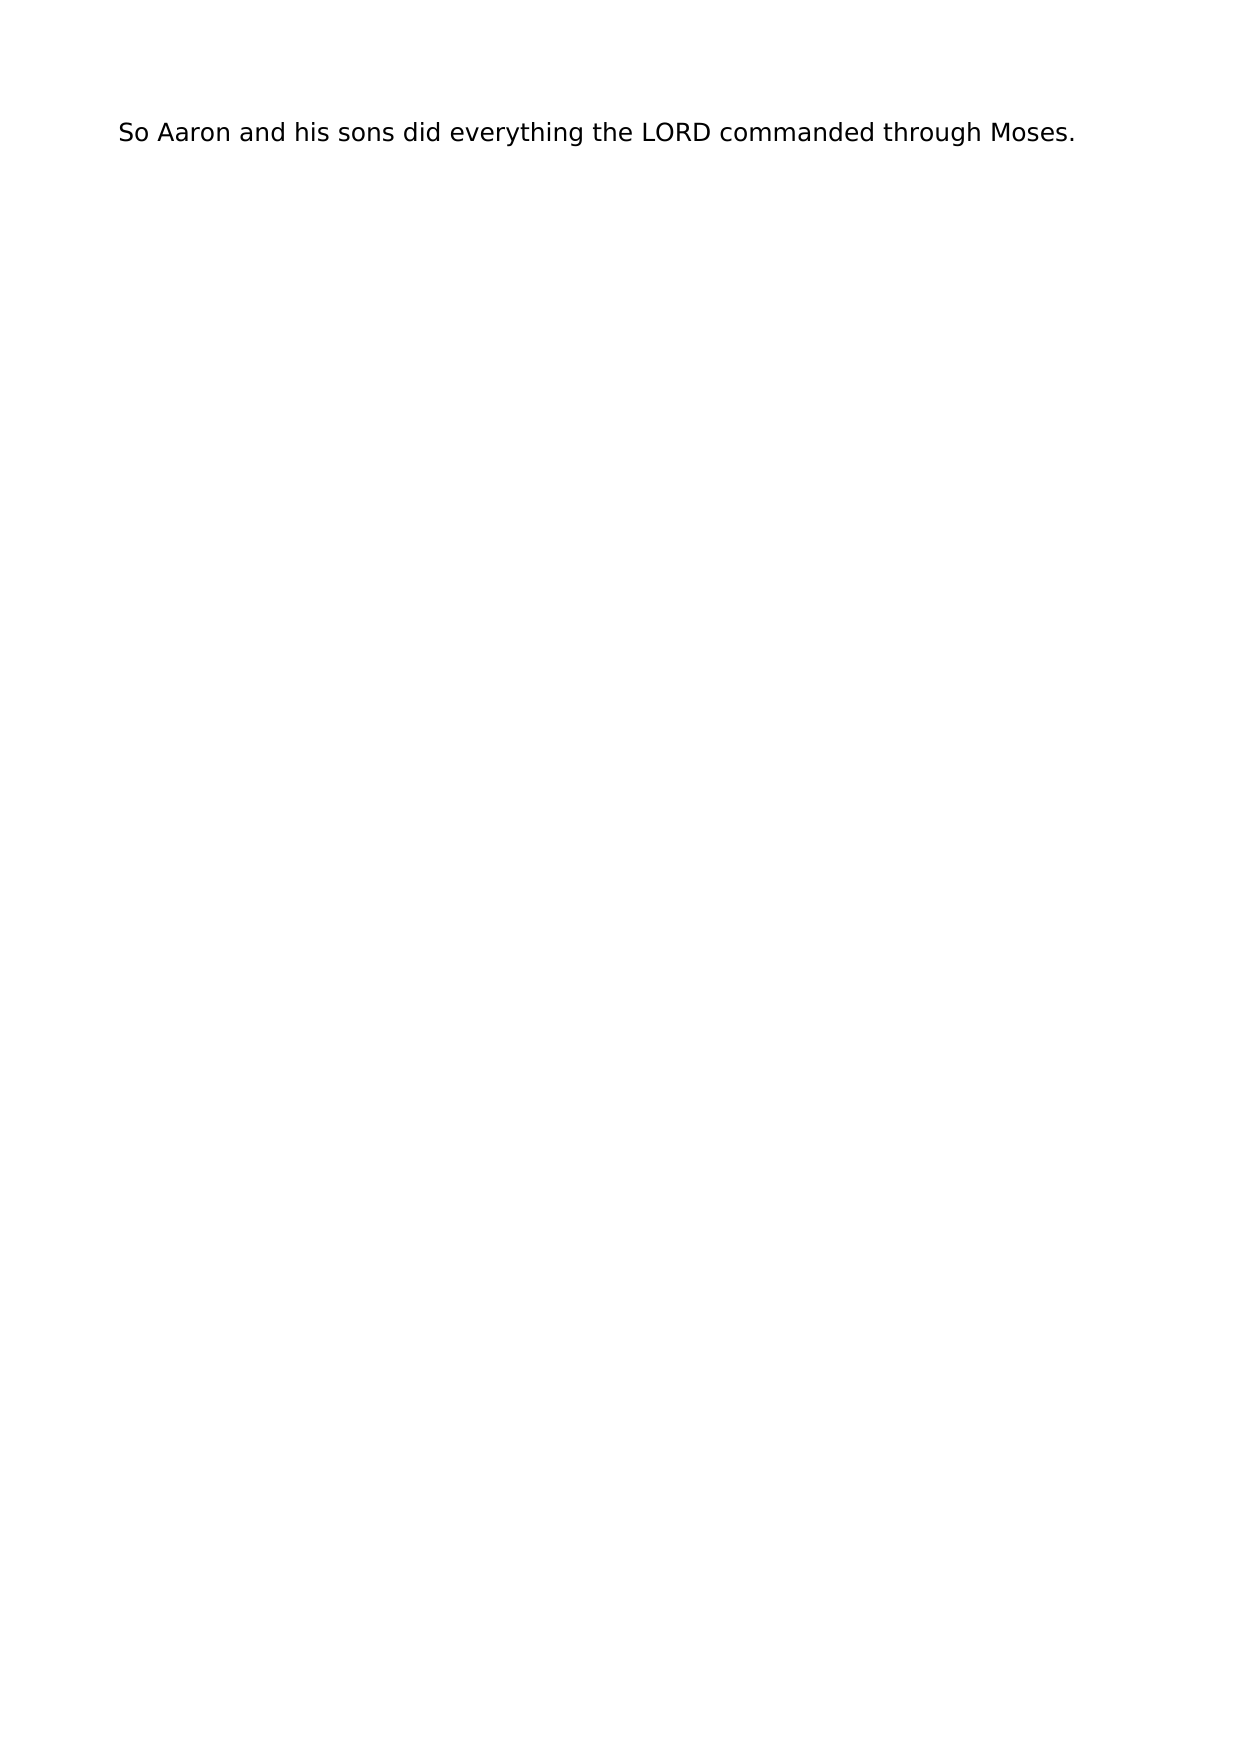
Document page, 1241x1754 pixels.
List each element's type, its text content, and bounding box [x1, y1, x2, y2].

text So Aaron and his sons did everything the LORD commanded through Moses. [118, 118, 1122, 147]
